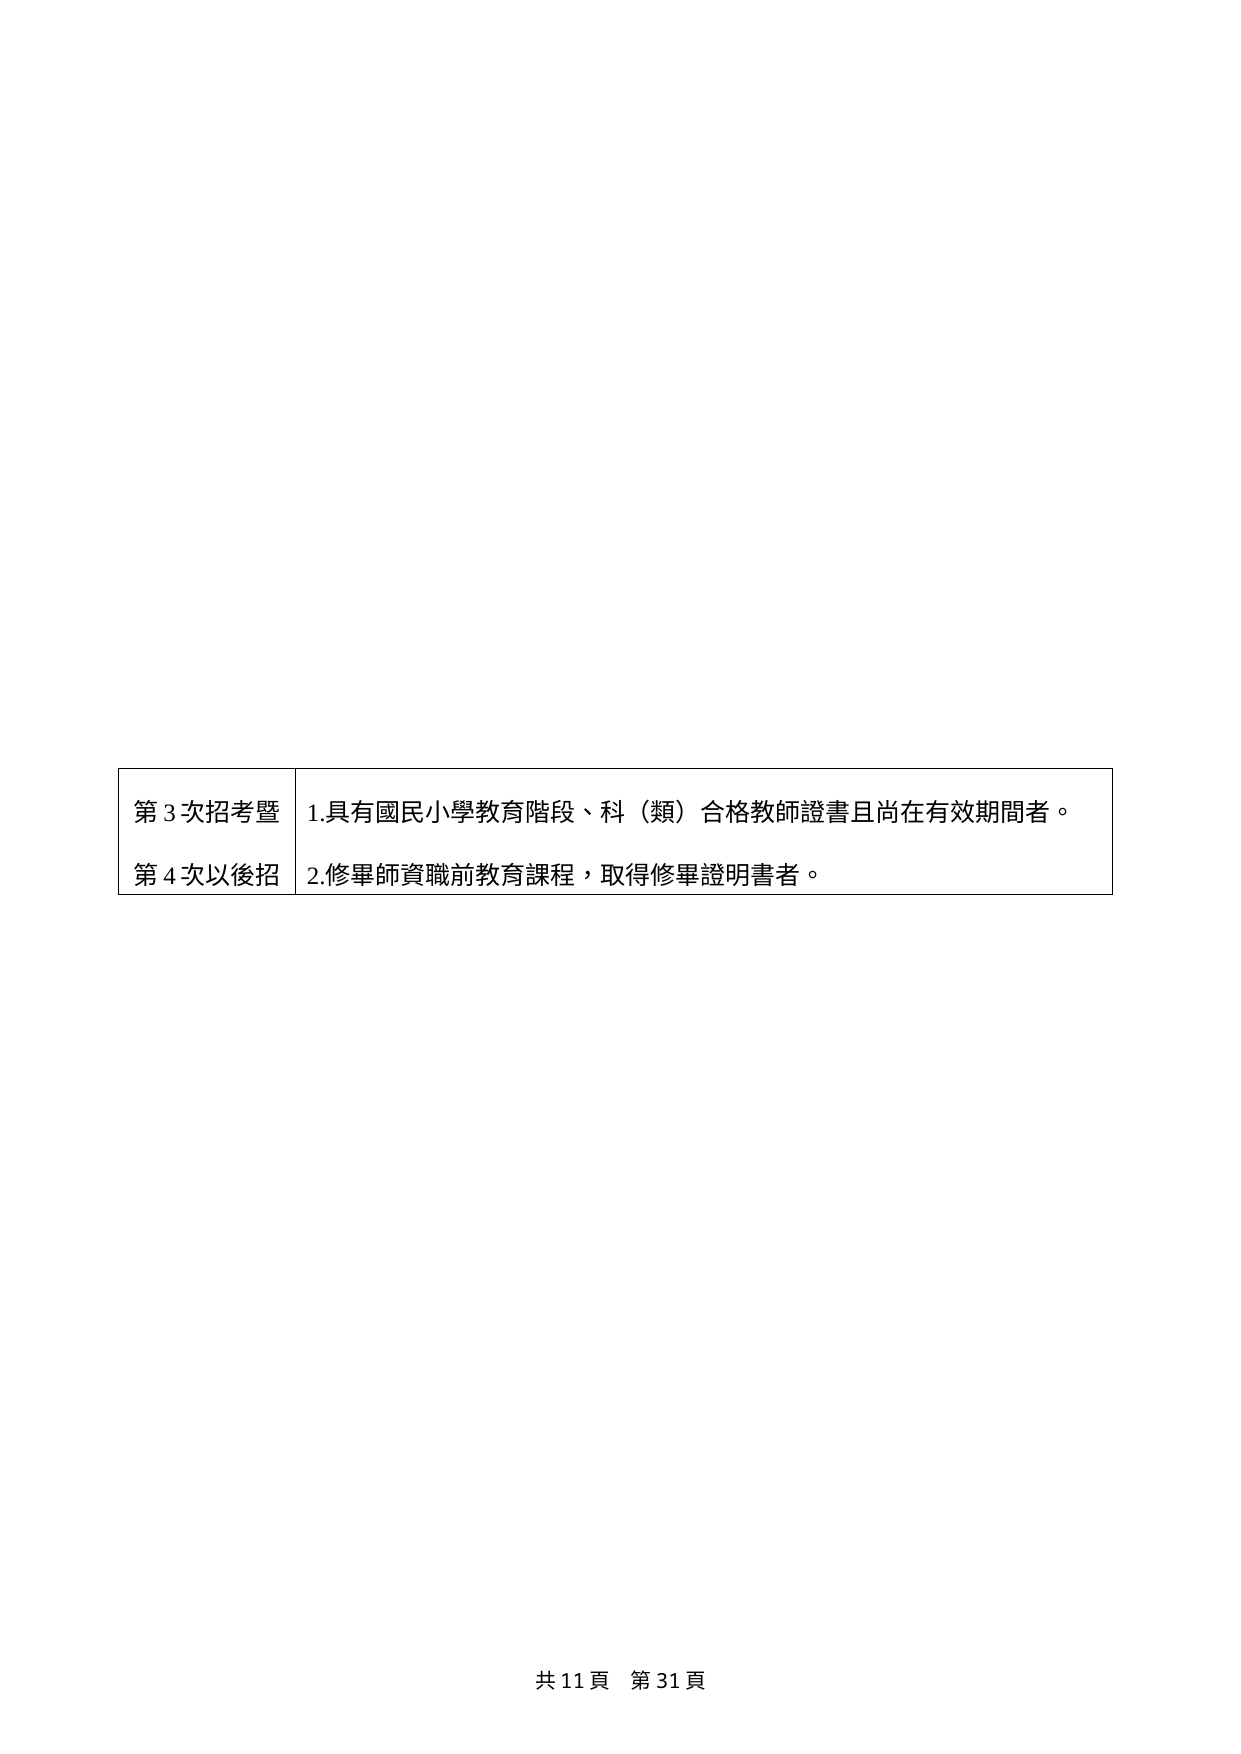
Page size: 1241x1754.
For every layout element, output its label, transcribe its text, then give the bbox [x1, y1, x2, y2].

table_cell 1.具有國民小學教育階段、科（類）合格教師證書且尚在有效期間者。 2.修畢師資職前教育課程，取得修畢證明書者。 [296, 769, 1112, 894]
table_cell 第3次招考暨 第4次以後招 [119, 769, 295, 894]
